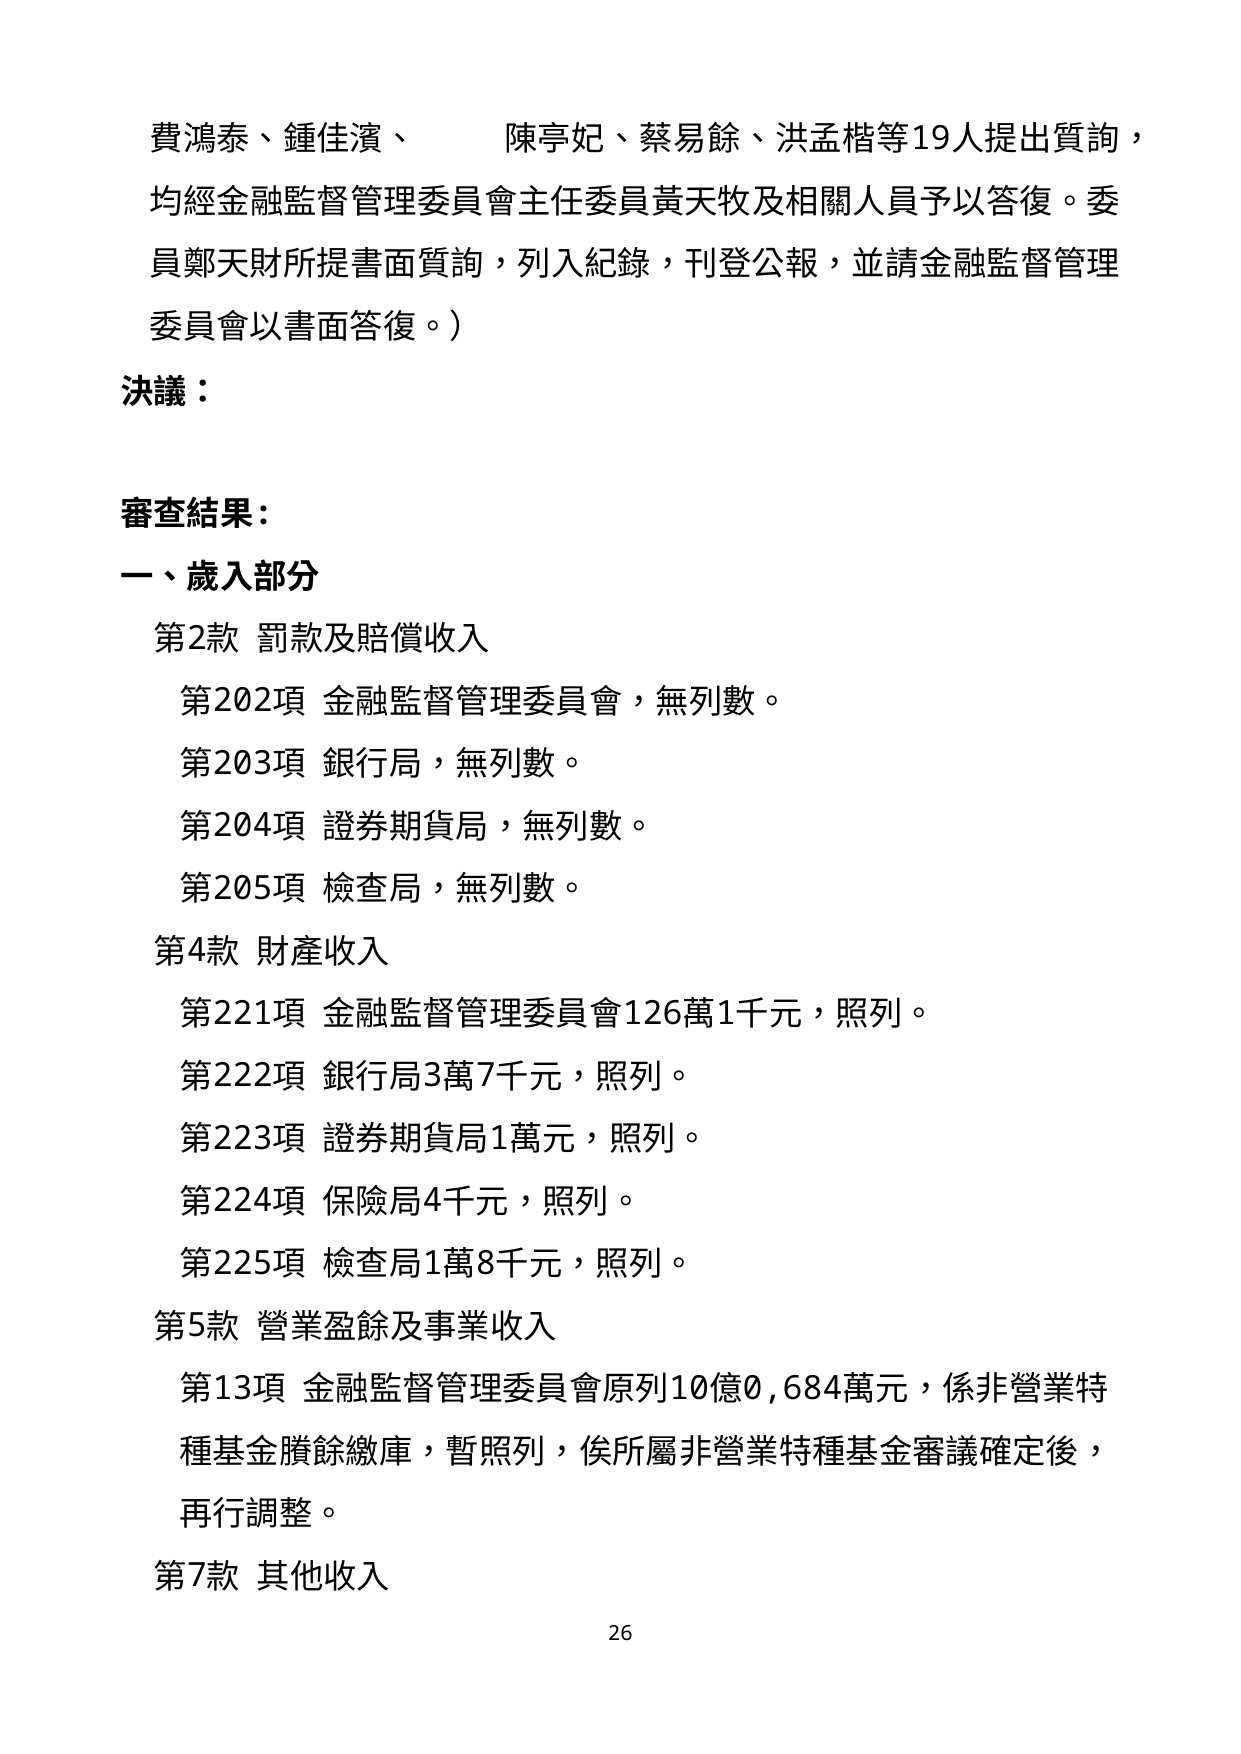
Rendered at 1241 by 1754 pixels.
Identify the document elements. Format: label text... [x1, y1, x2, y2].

text 第5款 營業盈餘及事業收入 [153, 1282, 1120, 1344]
text 第202項 金融監督管理委員會，無列數。 [179, 657, 1120, 719]
text 第7款 其他收入 [153, 1532, 1120, 1594]
text 第2款 罰款及賠償收入 [153, 594, 1120, 657]
text 第225項 檢查局1萬8千元，照列。 [179, 1219, 1120, 1282]
text 第222項 銀行局3萬7千元，照列。 [179, 1032, 1120, 1094]
text （經金融監督管理委員會主任委員 黃天牧就預算案提出報告後，計有委員曾銘宗、吳秉叡、陳椒華、賴士葆、林德福、郭國文、林楚茵、蔡壁如、莊瑞雄、江永昌、余天、高嘉瑜、羅明才、謝衣、費鴻泰、鍾佳濱、 陳亭妃、蔡易餘、洪孟楷等19人提出質詢，均經金融監督管理委員會主任委員黃天牧及相關人員予以答復。委員鄭天財所提書面質詢，列入紀錄，刊登公報，並請金融監督管理委員會以書面答復。） [119, 94, 1120, 344]
text 第205項 檢查局，無列數。 [179, 844, 1120, 907]
text 第13項 金融監督管理委員會原列10億0,684萬元，係非營業特種基金賸餘繳庫，暫照列，俟所屬非營業特種基金審議確定後，再行調整。 [179, 1344, 1120, 1532]
text 決議： [120, 363, 1120, 413]
text 審查結果: [120, 469, 1120, 532]
text 第203項 銀行局，無列數。 [179, 719, 1120, 782]
text 第223項 證券期貨局1萬元，照列。 [179, 1094, 1120, 1157]
text 第221項 金融監督管理委員會126萬1千元，照列。 [179, 969, 1120, 1032]
text 一、歲入部分 [120, 532, 1120, 594]
text 第204項 證券期貨局，無列數。 [179, 782, 1120, 844]
text 第4款 財產收入 [153, 907, 1120, 969]
text 第224項 保險局4千元，照列。 [179, 1157, 1120, 1219]
